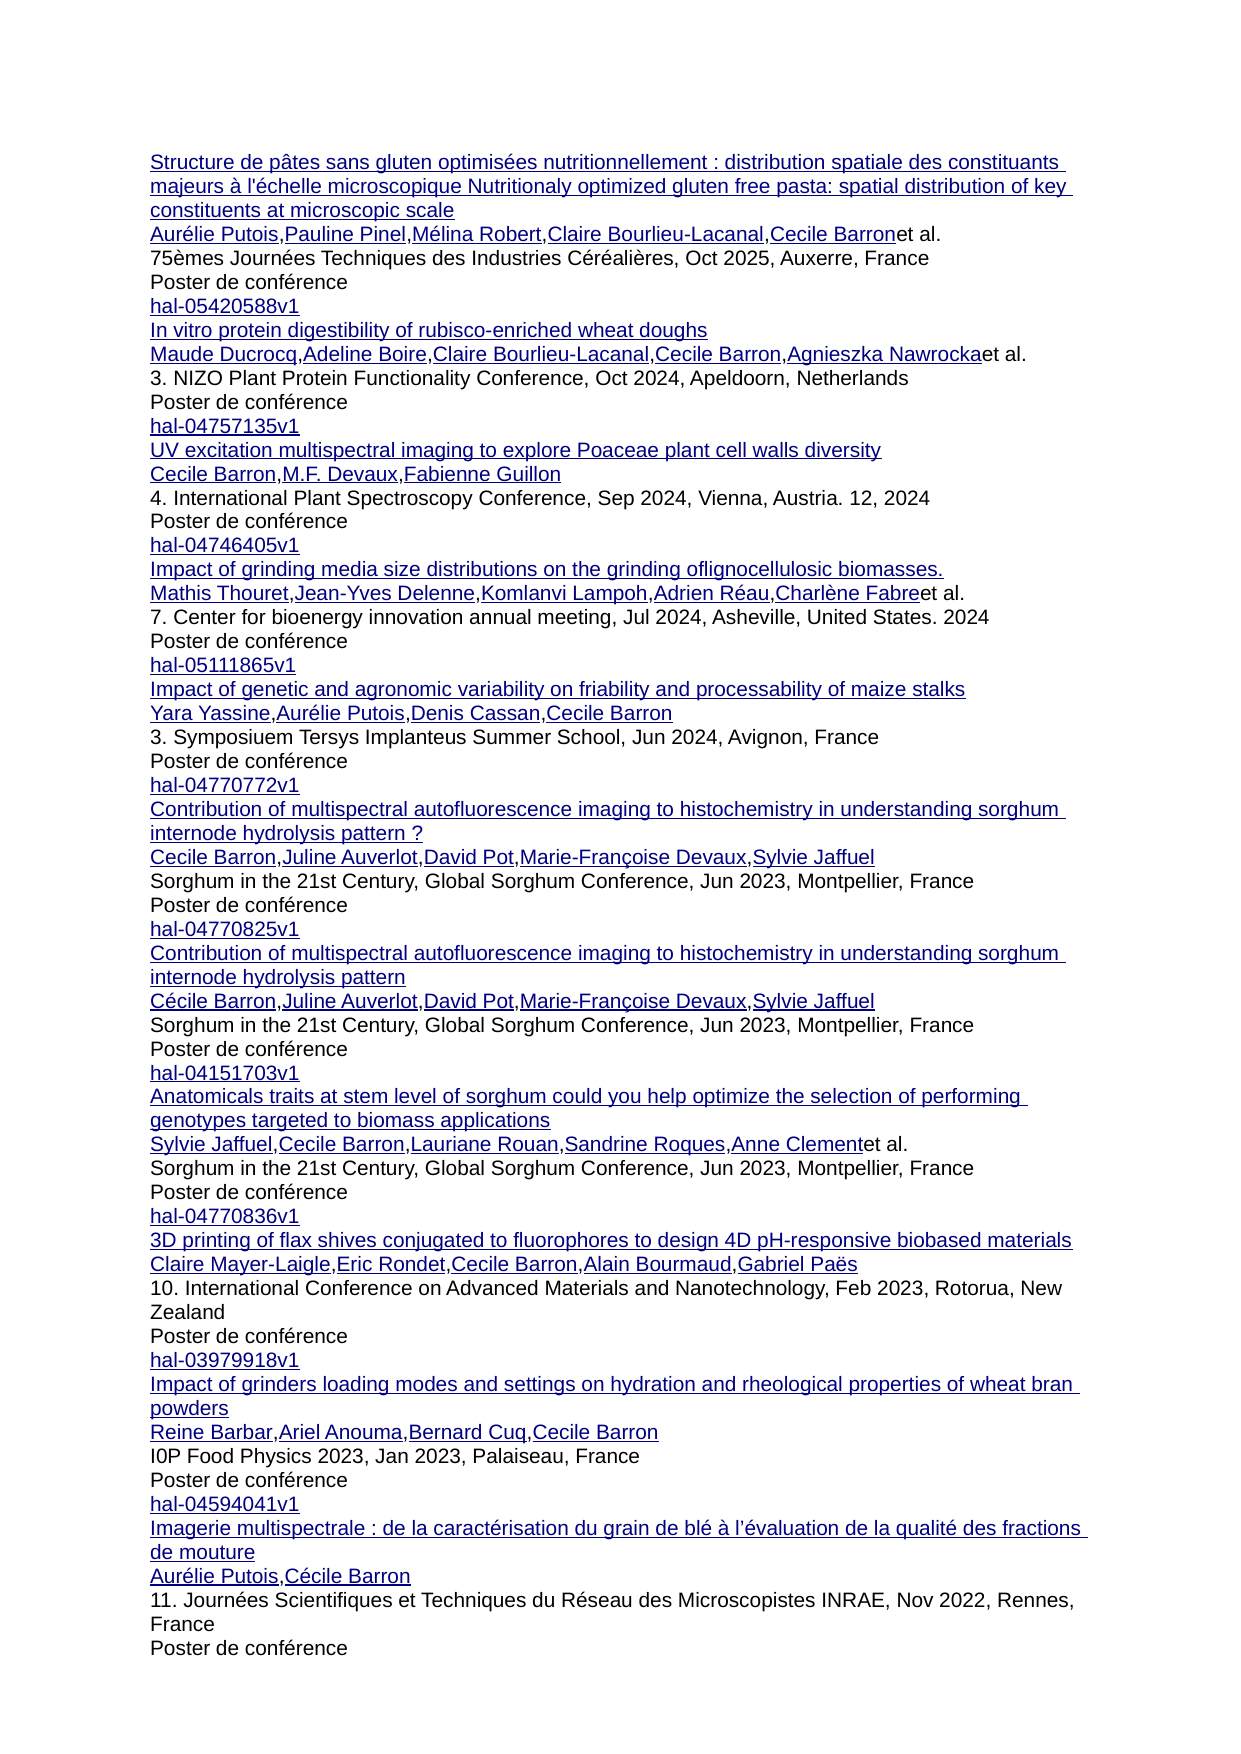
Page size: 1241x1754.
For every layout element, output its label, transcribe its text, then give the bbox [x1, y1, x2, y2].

table_cell Structure de pâtes sans gluten optimisées nutritionnellement : distribution spatiale des constituants majeurs à l'échelle microscopique Nutritionaly optimized gluten free pasta: spatial distribution of key constituents at microscopic scale Aurélie Putois,Pauline Pinel,Mélina Robert,Claire Bourlieu-Lacanal,Cecile Barronet al. 75èmes Journées Techniques des Industries Céréalières, Oct 2025, Auxerre, France Poster de conférence hal-05420588v1 [150, 150, 1090, 318]
table_cell Contribution of multispectral autofluorescence imaging to histochemistry in understanding sorghum internode hydrolysis pattern ? Cecile Barron,Juline Auverlot,David Pot,Marie-Françoise Devaux,Sylvie Jaffuel Sorghum in the 21st Century, Global Sorghum Conference, Jun 2023, Montpellier, France Poster de conférence hal-04770825v1 [150, 797, 1090, 941]
table_cell Anatomicals traits at stem level of sorghum could you help optimize the selection of performing genotypes targeted to biomass applications Sylvie Jaffuel,Cecile Barron,Lauriane Rouan,Sandrine Roques,Anne Clementet al. Sorghum in the 21st Century, Global Sorghum Conference, Jun 2023, Montpellier, France Poster de conférence hal-04770836v1 [150, 1084, 1090, 1228]
table_cell Impact of grinding media size distributions on the grinding oflignocellulosic biomasses. Mathis Thouret,Jean-Yves Delenne,Komlanvi Lampoh,Adrien Réau,Charlène Fabreet al. 7. Center for bioenergy innovation annual meeting, Jul 2024, Asheville, United States. 2024 Poster de conférence hal-05111865v1 [150, 557, 1090, 677]
table_cell 3D printing of flax shives conjugated to fluorophores to design 4D pH-responsive biobased materials Claire Mayer-Laigle,Eric Rondet,Cecile Barron,Alain Bourmaud,Gabriel Paës 10. International Conference on Advanced Materials and Nanotechnology, Feb 2023, Rotorua, New Zealand Poster de conférence hal-03979918v1 [150, 1228, 1090, 1372]
table_cell Impact of genetic and agronomic variability on friability and processability of maize stalks Yara Yassine,Aurélie Putois,Denis Cassan,Cecile Barron 3. Symposiuem Tersys Implanteus Summer School, Jun 2024, Avignon, France Poster de conférence hal-04770772v1 [150, 677, 1090, 797]
table_cell UV excitation multispectral imaging to explore Poaceae plant cell walls diversity Cecile Barron,M.F. Devaux,Fabienne Guillon 4. International Plant Spectroscopy Conference, Sep 2024, Vienna, Austria. 12, 2024 Poster de conférence hal-04746405v1 [150, 438, 1090, 557]
table_cell Impact of grinders loading modes and settings on hydration and rheological properties of wheat bran powders Reine Barbar,Ariel Anouma,Bernard Cuq,Cecile Barron I0P Food Physics 2023, Jan 2023, Palaiseau, France Poster de conférence hal-04594041v1 [150, 1372, 1090, 1516]
table_cell Imagerie multispectrale : de la caractérisation du grain de blé à l’évaluation de la qualité des fractions de mouture Aurélie Putois,Cécile Barron 11. Journées Scientifiques et Techniques du Réseau des Microscopistes INRAE, Nov 2022, Rennes, France Poster de conférence [150, 1516, 1090, 1659]
table_cell Contribution of multispectral autofluorescence imaging to histochemistry in understanding sorghum internode hydrolysis pattern Cécile Barron,Juline Auverlot,David Pot,Marie-Françoise Devaux,Sylvie Jaffuel Sorghum in the 21st Century, Global Sorghum Conference, Jun 2023, Montpellier, France Poster de conférence hal-04151703v1 [150, 941, 1090, 1084]
table_cell In vitro protein digestibility of rubisco-enriched wheat doughs Maude Ducrocq,Adeline Boire,Claire Bourlieu-Lacanal,Cecile Barron,Agnieszka Nawrockaet al. 3. NIZO Plant Protein Functionality Conference, Oct 2024, Apeldoorn, Netherlands Poster de conférence hal-04757135v1 [150, 318, 1090, 437]
